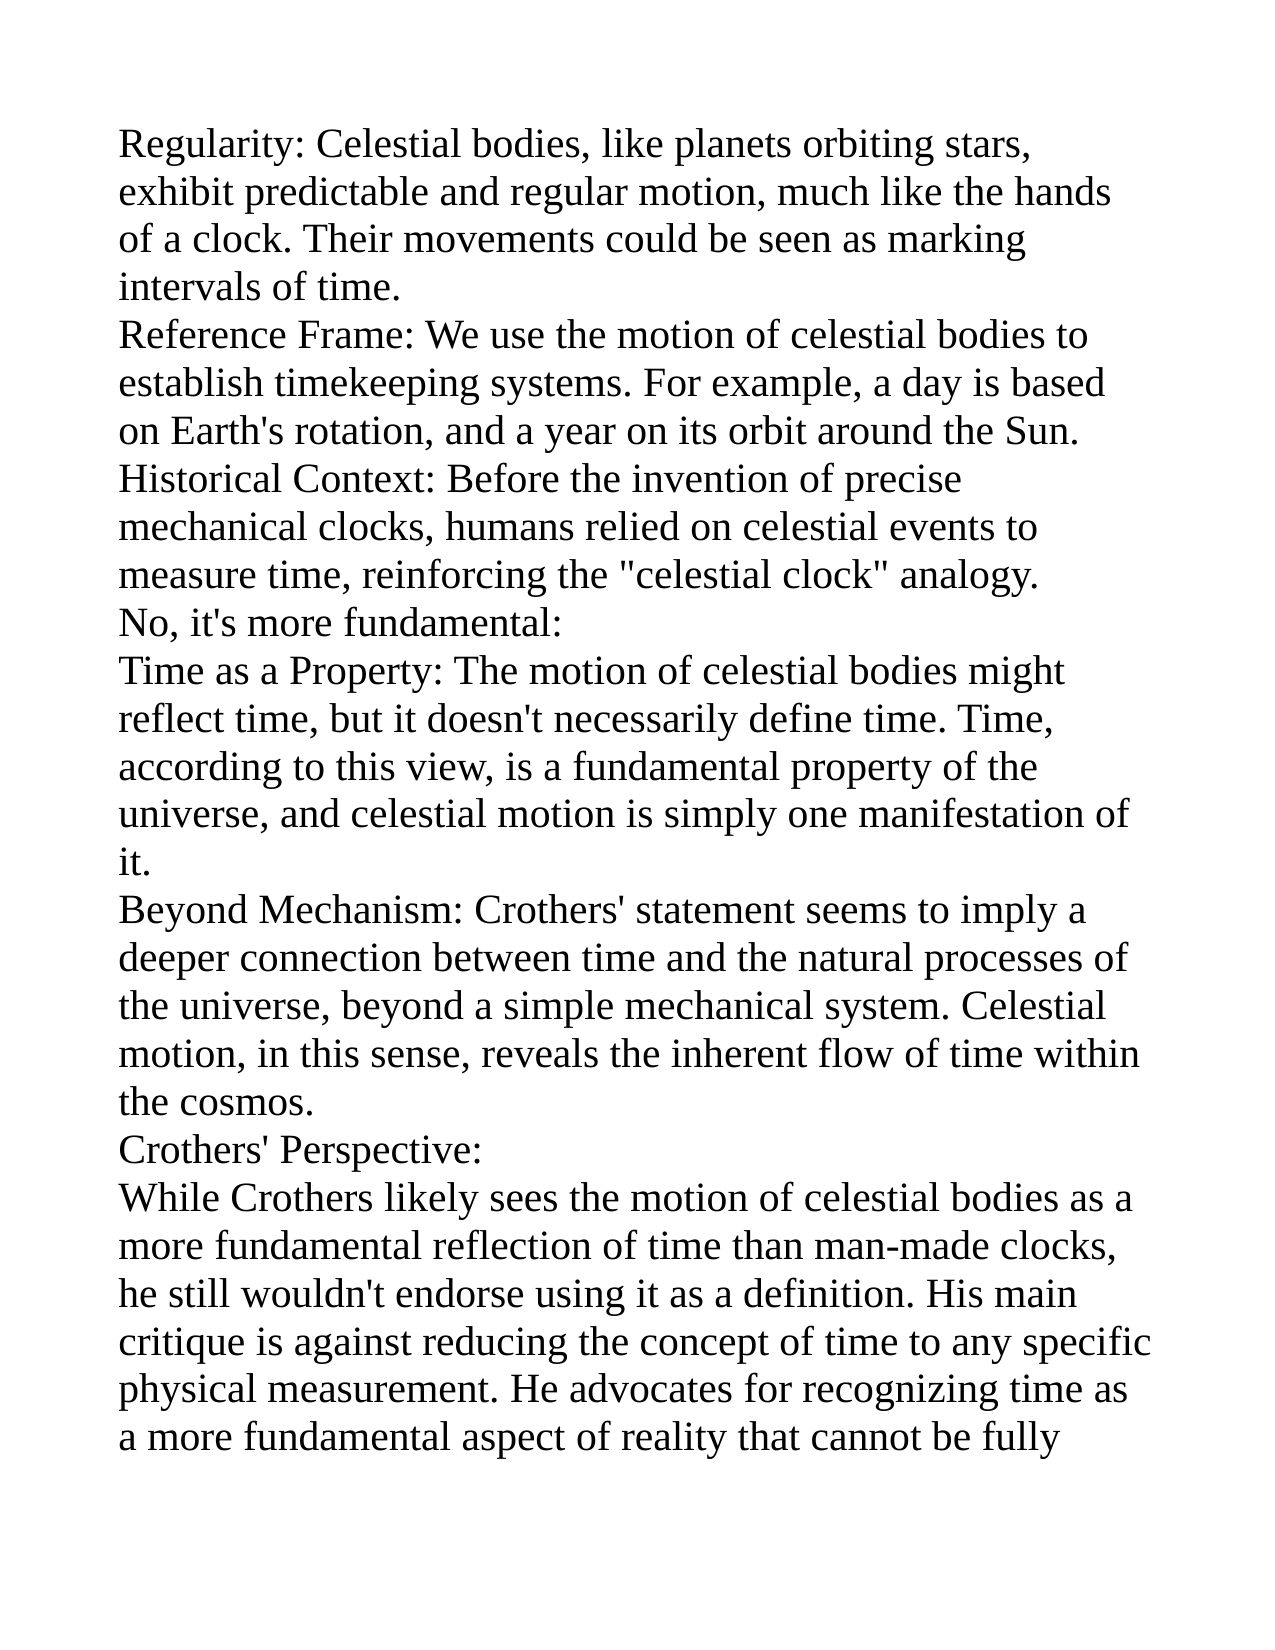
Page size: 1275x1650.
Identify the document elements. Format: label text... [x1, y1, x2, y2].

text Historical Context: Before the invention of precise mechanical clocks, humans relied on celestial events to measure time, reinforcing the "celestial clock" analogy. [118, 453, 1157, 597]
text While Crothers likely sees the motion of celestial bodies as a more fundamental reflection of time than man-made clocks, he still wouldn't endorse using it as a definition. His main critique is against reducing the concept of time to any specific physical measurement. He advocates for recognizing time as a more fundamental aspect of reality that cannot be fully [118, 1172, 1157, 1460]
text No, it's more fundamental: [118, 597, 1157, 645]
text Crothers' Perspective: [118, 1124, 1157, 1172]
text Reference Frame: We use the motion of celestial bodies to establish timekeeping systems. For example, a day is based on Earth's rotation, and a year on its orbit around the Sun. [118, 310, 1157, 453]
text Regularity: Celestial bodies, like planets orbiting stars, exhibit predictable and regular motion, much like the hands of a clock. Their movements could be seen as marking intervals of time. [118, 118, 1157, 310]
text Beyond Mechanism: Crothers' statement seems to imply a deeper connection between time and the natural processes of the universe, beyond a simple mechanical system. Celestial motion, in this sense, reveals the inherent flow of time within the cosmos. [118, 885, 1157, 1124]
text Time as a Property: The motion of celestial bodies might reflect time, but it doesn't necessarily define time. Time, according to this view, is a fundamental property of the universe, and celestial motion is simply one manifestation of it. [118, 645, 1157, 885]
